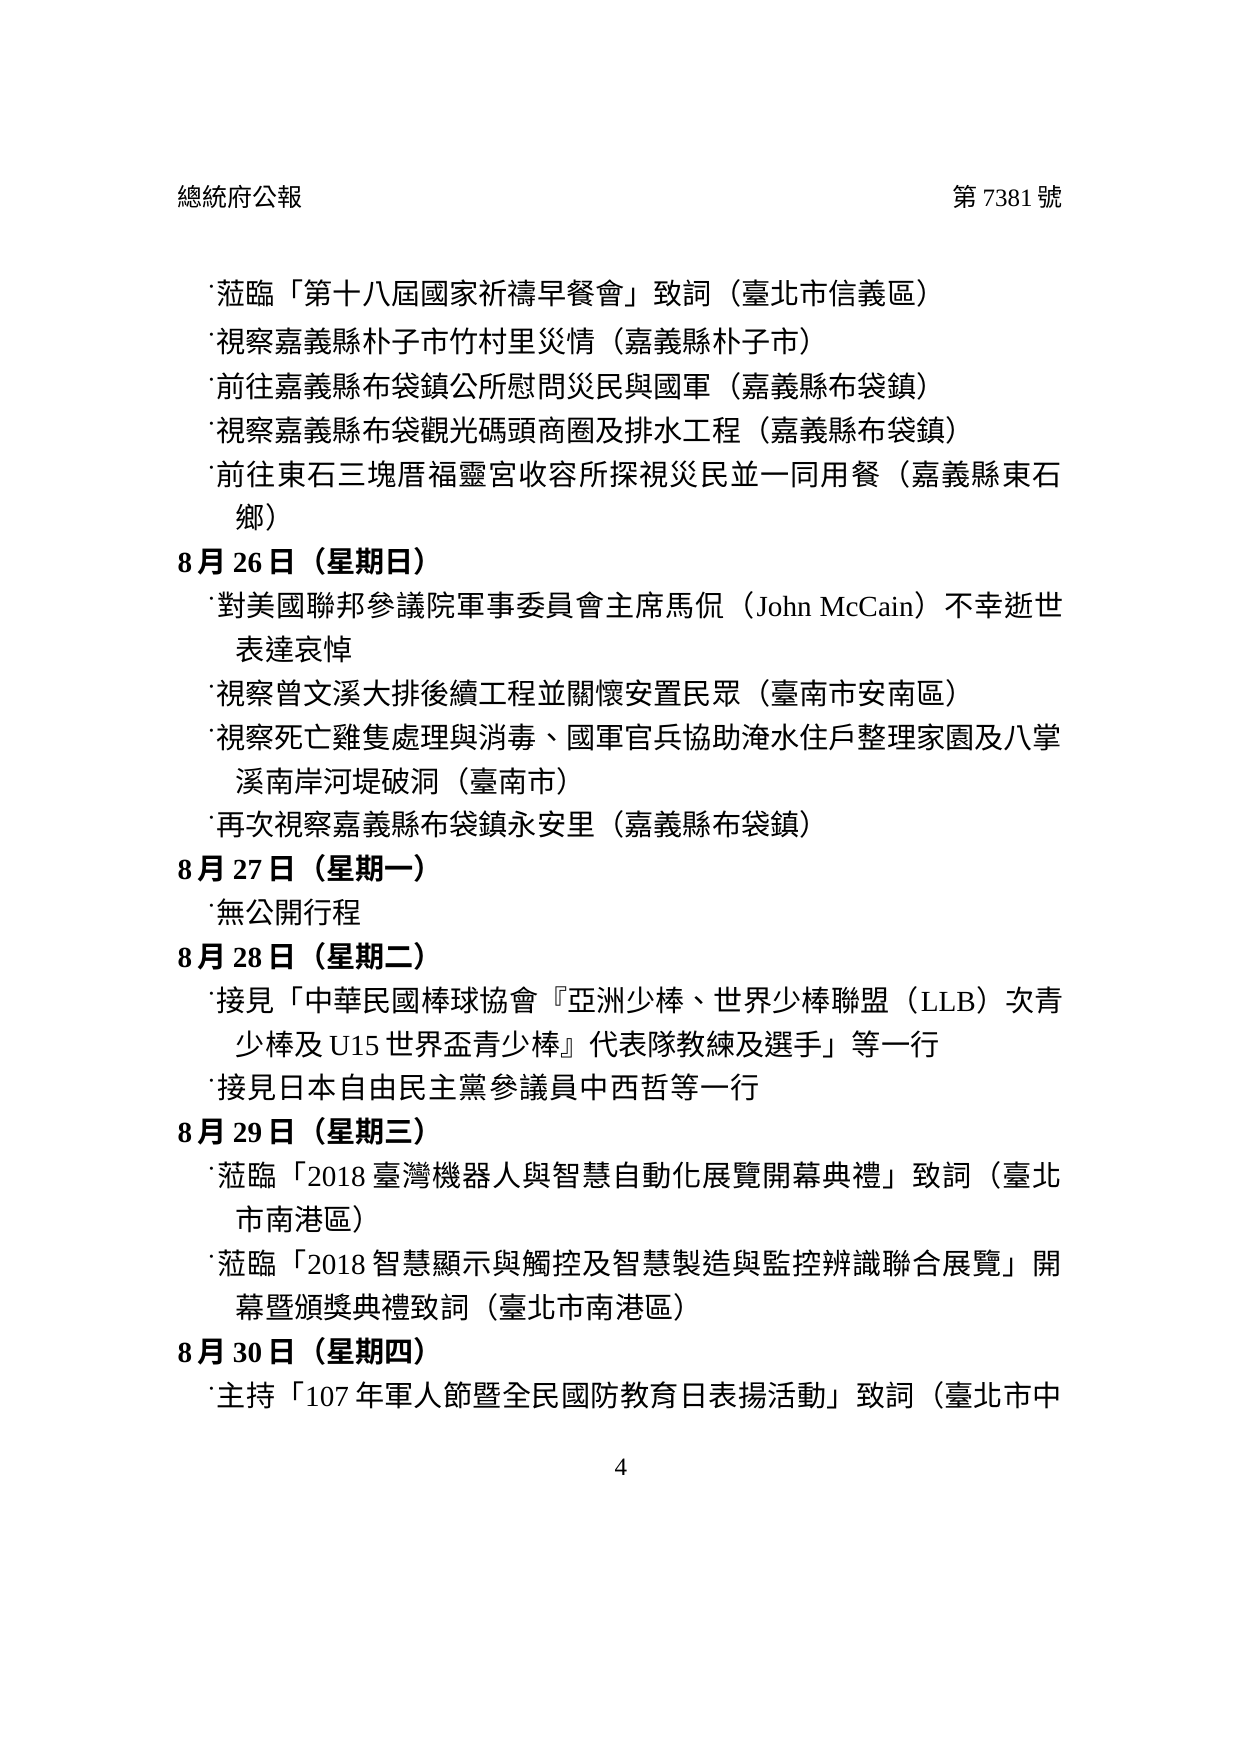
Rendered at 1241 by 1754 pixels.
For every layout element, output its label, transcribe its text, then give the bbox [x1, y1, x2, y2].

text ˙前往嘉義縣布袋鎮公所慰問災民與國軍（嘉義縣布袋鎮） [206, 362, 1064, 406]
text ˙無公開行程 [206, 888, 1064, 932]
text ˙再次視察嘉義縣布袋鎮永安里（嘉義縣布袋鎮） [206, 801, 1064, 845]
text ˙前往東石三塊厝福靈宮收容所探視災民並一同用餐（嘉義縣東石鄉） [206, 450, 1064, 538]
text 8月27日（星期一） [177, 845, 1064, 888]
text ˙接見「中華民國棒球協會『亞洲少棒、世界少棒聯盟（LLB）次青少棒及U15世界盃青少棒』代表隊教練及選手」等一行 [206, 976, 1064, 1064]
text ˙視察曾文溪大排後續工程並關懷安置民眾（臺南市安南區） [206, 669, 1064, 713]
text ˙蒞臨「2018臺灣機器人與智慧自動化展覽開幕典禮」致詞（臺北市南港區） [206, 1152, 1064, 1239]
text 8月29日（星期三） [177, 1108, 1064, 1152]
text ˙視察嘉義縣布袋觀光碼頭商圈及排水工程（嘉義縣布袋鎮） [206, 406, 1064, 450]
text ˙接見日本自由民主黨參議員中西哲等一行 [206, 1064, 1064, 1108]
text ˙蒞臨「第十八屆國家祈禱早餐會」致詞（臺北市信義區） [206, 266, 1064, 314]
text ˙視察嘉義縣朴子市竹村里災情（嘉義縣朴子市） [206, 314, 1064, 362]
text ˙主持「107年軍人節暨全民國防教育日表揚活動」致詞（臺北市中 [206, 1371, 1064, 1415]
text ˙視察死亡雞隻處理與消毒、國軍官兵協助淹水住戶整理家園及八掌溪南岸河堤破洞（臺南市） [206, 713, 1064, 801]
text ˙蒞臨「2018智慧顯示與觸控及智慧製造與監控辨識聯合展覽」開幕暨頒獎典禮致詞（臺北市南港區） [206, 1239, 1064, 1327]
text 8月30日（星期四） [177, 1327, 1064, 1371]
text 8月28日（星期二） [177, 932, 1064, 976]
text 8月26日（星期日） [177, 538, 1064, 582]
text ˙對美國聯邦參議院軍事委員會主席馬侃（John McCain）不幸逝世表達哀悼 [206, 582, 1064, 669]
